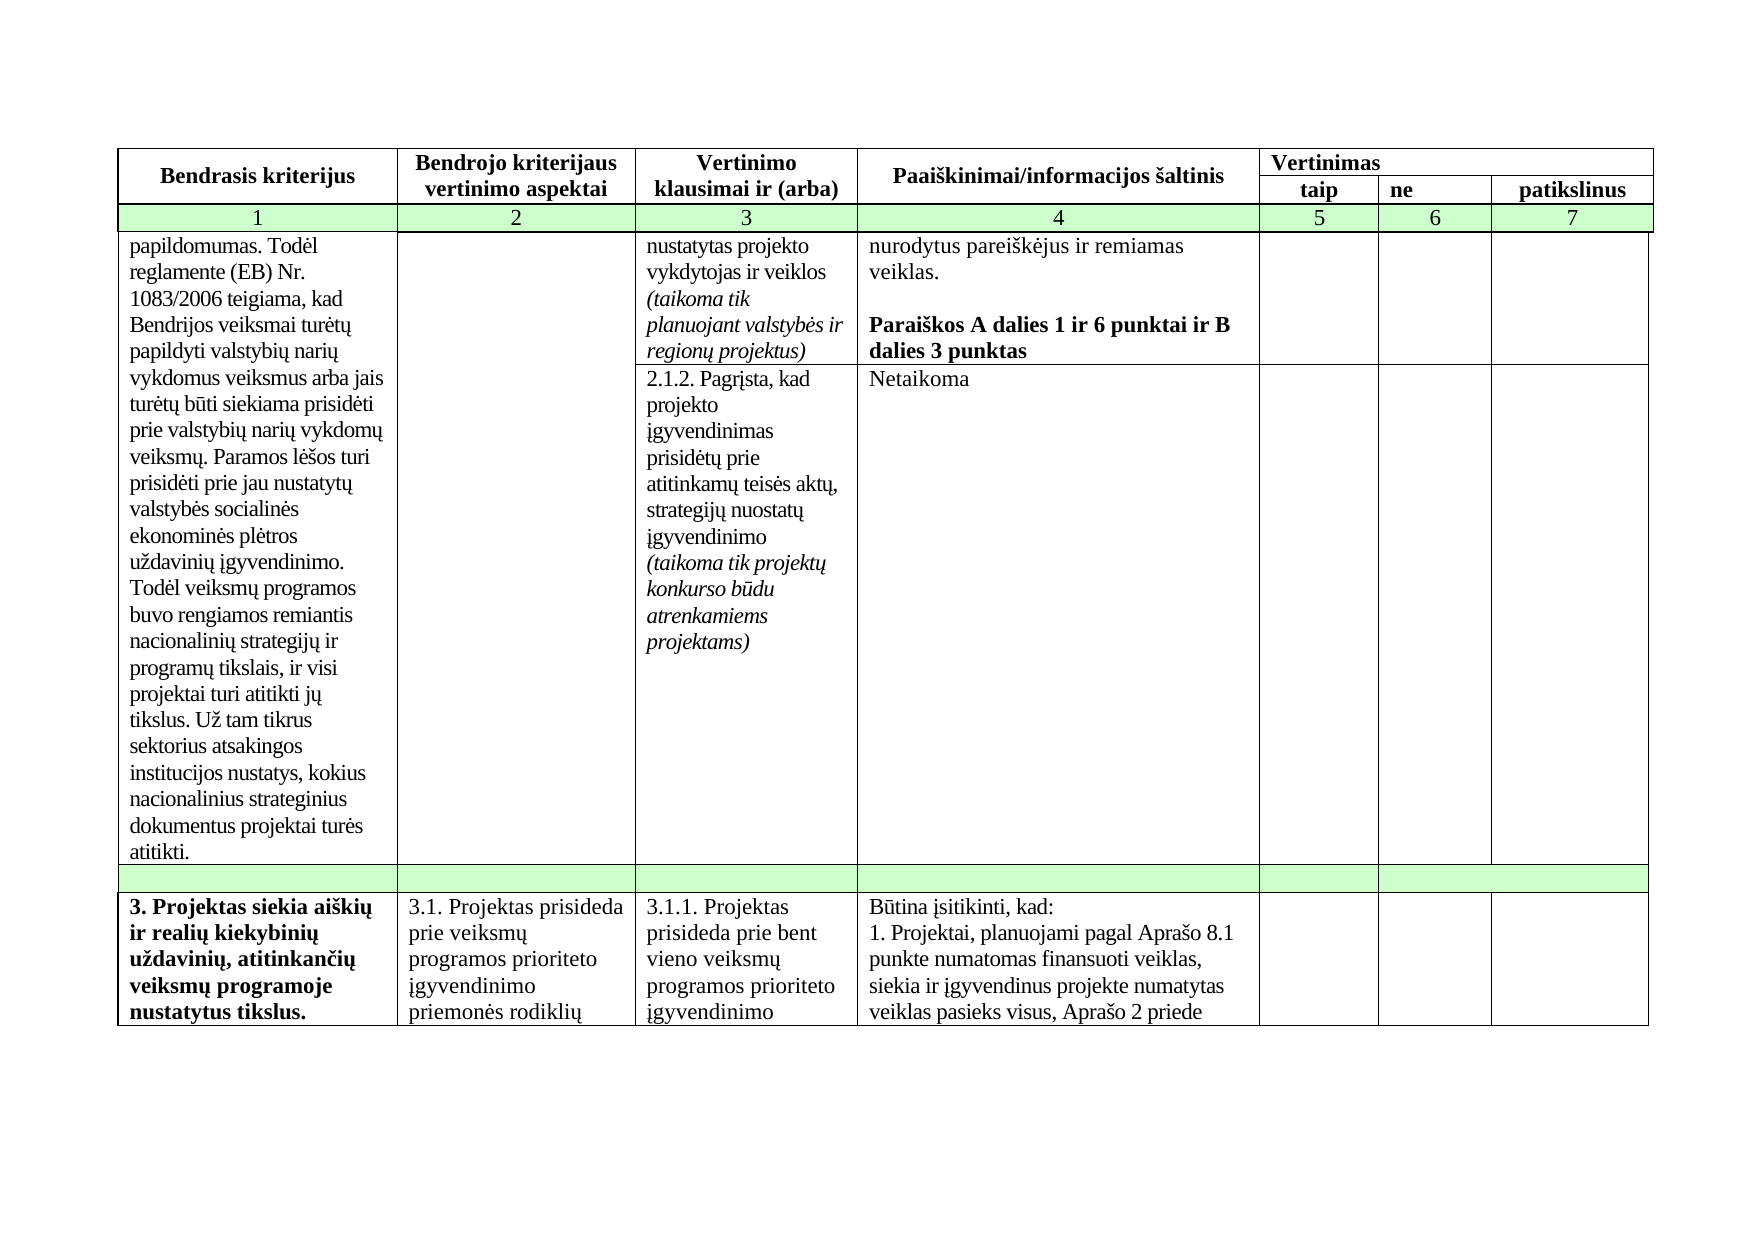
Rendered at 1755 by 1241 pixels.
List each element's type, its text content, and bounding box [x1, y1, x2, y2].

table_cell 5 [1260, 205, 1378, 231]
table_cell [636, 865, 857, 892]
table_cell Būtina įsitikinti, kad: 1. Projektai, planuojami pagal Aprašo 8.1 punkte numatomas finansuoti veiklas, siekia ir įgyvendinus projekte numatytas veiklas pasieks visus, Aprašo 2 priede [858, 893, 1259, 1024]
table_cell [1649, 892, 1653, 1024]
table_cell 7 [1492, 205, 1653, 231]
table_cell [858, 865, 1259, 892]
table_cell 1 [119, 205, 397, 231]
table_cell [1649, 864, 1653, 892]
table_header Bendrasis kriterijus [119, 149, 397, 202]
table_cell patikslinus [1492, 176, 1653, 202]
table_cell 2.1.2. Pagrįsta, kad projekto įgyvendinimas prisidėtų prie atitinkamų teisės aktų, strategijų nuostatų įgyvendinimo (taikoma tik projektų konkurso būdu atrenkamiems projektams) [636, 365, 857, 864]
table_cell 2 [398, 205, 635, 231]
table_cell [1649, 233, 1653, 364]
table_cell [1260, 865, 1378, 892]
table_cell [1649, 364, 1653, 864]
table_cell 4 [858, 205, 1259, 231]
table_cell [1260, 233, 1378, 364]
table_cell 3. Projektas siekia aiškių ir realių kiekybinių uždavinių, atitinkančių veiksmų programoje nustatytus tikslus. [119, 893, 397, 1024]
table_cell nustatytas projekto vykdytojas ir veiklos (taikoma tik planuojant valstybės ir regionų projektus) [636, 233, 857, 364]
table_cell [1379, 865, 1648, 892]
table_cell 3.1.1. Projektas prisideda prie bent vieno veiksmų programos prioriteto įgyvendinimo [636, 893, 857, 1024]
table_header Vertinimo klausimai ir (arba) teiginiai [636, 149, 857, 202]
table_cell 6 [1379, 205, 1491, 231]
table_cell [1492, 233, 1648, 364]
table_cell [1379, 365, 1491, 864]
table_cell ne [1379, 176, 1491, 202]
table_cell [119, 865, 397, 892]
table_cell nurodytus pareiškėjus ir remiamas veiklas. Paraiškos A dalies 1 ir 6 punktai ir B dalies 3 punktas [858, 233, 1259, 364]
table_cell 3 [636, 205, 857, 231]
table_cell papildomumas. Todėl reglamente (EB) Nr. 1083/2006 teigiama, kad Bendrijos veiksmai turėtų papildyti valstybių narių vykdomus veiksmus arba jais turėtų būti siekiama prisidėti prie valstybių narių vykdomų veiksmų. Paramos lėšos turi prisidėti prie jau nustatytų valstybės socialinės ekonominės plėtros uždavinių įgyvendinimo. Todėl veiksmų programos buvo rengiamos remiantis nacionalinių strategijų ir programų tikslais, ir visi projektai turi atitikti jų tikslus. Už tam tikrus sektorius atsakingos institucijos nustatys, kokius nacionalinius strateginius dokumentus projektai turės atitikti. [119, 232, 397, 864]
table_cell [398, 865, 635, 892]
table_cell 3.1. Projektas prisideda prie veiksmų programos prioriteto įgyvendinimo priemonės rodiklių [398, 893, 635, 1024]
table_cell [1379, 233, 1491, 364]
table_header Vertinimas [1260, 149, 1653, 175]
table_header Paaiškinimai/informacijos šaltinis [858, 149, 1259, 202]
table_cell [1492, 893, 1648, 1024]
table_cell [398, 233, 635, 864]
table_cell [1260, 893, 1378, 1024]
table_cell [1379, 893, 1491, 1024]
table_cell [1492, 365, 1648, 864]
table_cell [1260, 365, 1378, 864]
table_cell taip [1260, 176, 1378, 202]
table_header Bendrojo kriterijaus vertinimo aspektai [398, 149, 635, 202]
table_cell Netaikoma [858, 365, 1259, 864]
